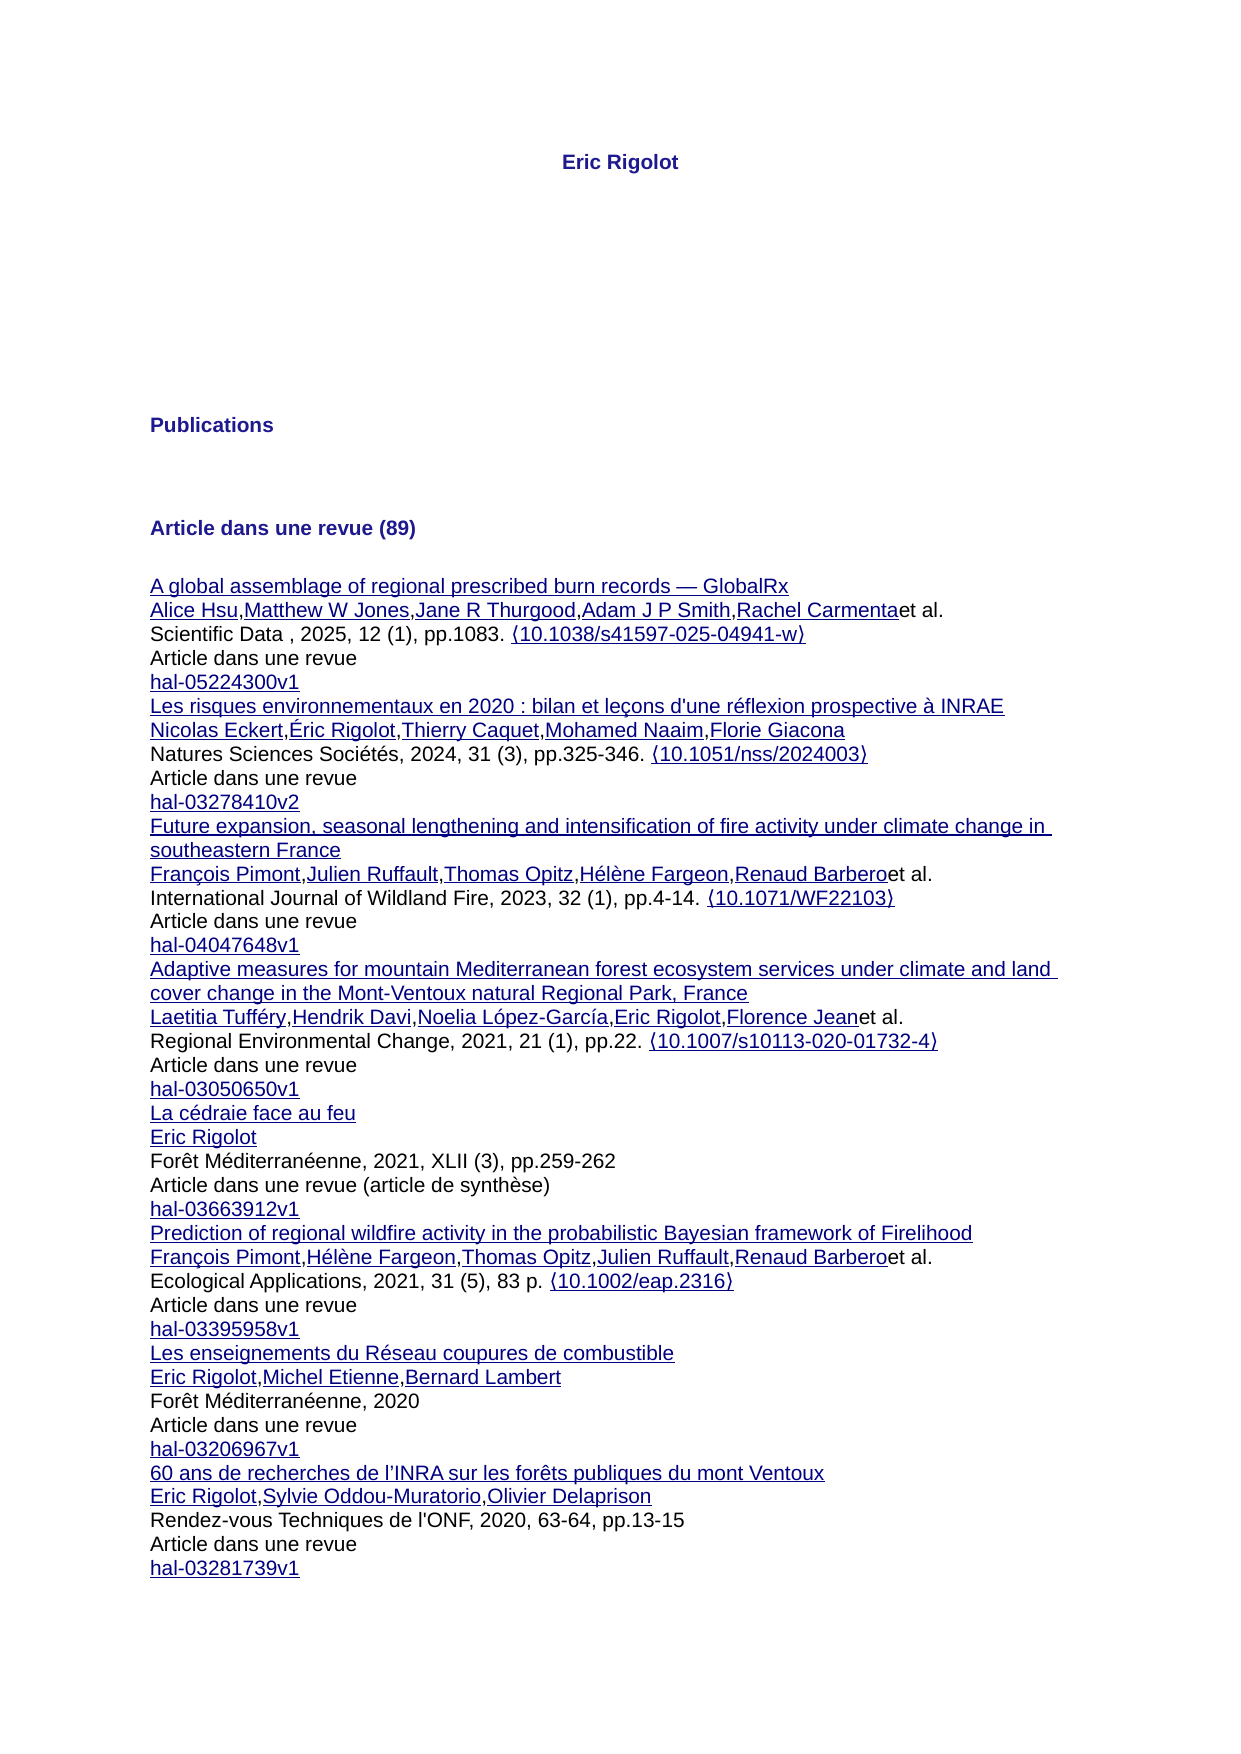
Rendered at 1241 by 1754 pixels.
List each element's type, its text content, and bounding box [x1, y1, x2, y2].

table_header A global assemblage of regional prescribed burn records — GlobalRx Alice Hsu,Matthew W Jones,Jane R Thurgood,Adam J P Smith,Rachel Carmentaet al. Scientific Data , 2025, 12 (1), pp.1083. ⟨10.1038/s41597-025-04941-w⟩ Article dans une revue hal-05224300v1 [150, 574, 1090, 694]
subtitle Publications [150, 412, 1090, 436]
table_cell Prediction of regional wildfire activity in the probabilistic Bayesian framework of Firelihood François Pimont,Hélène Fargeon,Thomas Opitz,Julien Ruffault,Renaud Barberoet al. Ecological Applications, 2021, 31 (5), 83 p. ⟨10.1002/eap.2316⟩ Article dans une revue hal-03395958v1 [150, 1221, 1090, 1341]
subtitle Article dans une revue (89) [150, 516, 1090, 539]
table_cell Adaptive measures for mountain Mediterranean forest ecosystem services under climate and land cover change in the Mont-Ventoux natural Regional Park, France Laetitia Tufféry,Hendrik Davi,Noelia López-García,Eric Rigolot,Florence Jeanet al. Regional Environmental Change, 2021, 21 (1), pp.22. ⟨10.1007/s10113-020-01732-4⟩ Article dans une revue hal-03050650v1 [150, 957, 1090, 1101]
subtitle Eric Rigolot [150, 150, 1090, 174]
table_cell 60 ans de recherches de l’INRA sur les forêts publiques du mont Ventoux Eric Rigolot,Sylvie Oddou-Muratorio,Olivier Delaprison Rendez-vous Techniques de l'ONF, 2020, 63-64, pp.13-15 Article dans une revue hal-03281739v1 [150, 1460, 1090, 1580]
table_cell Future expansion, seasonal lengthening and intensification of fire activity under climate change in southeastern France François Pimont,Julien Ruffault,Thomas Opitz,Hélène Fargeon,Renaud Barberoet al. International Journal of Wildland Fire, 2023, 32 (1), pp.4-14. ⟨10.1071/WF22103⟩ Article dans une revue hal-04047648v1 [150, 814, 1090, 957]
table_cell Les enseignements du Réseau coupures de combustible Eric Rigolot,Michel Etienne,Bernard Lambert Forêt Méditerranéenne, 2020 Article dans une revue hal-03206967v1 [150, 1341, 1090, 1460]
table_cell Les risques environnementaux en 2020 : bilan et leçons d'une réflexion prospective à INRAE Nicolas Eckert,Éric Rigolot,Thierry Caquet,Mohamed Naaim,Florie Giacona Natures Sciences Sociétés, 2024, 31 (3), pp.325-346. ⟨10.1051/nss/2024003⟩ Article dans une revue hal-03278410v2 [150, 694, 1090, 813]
table_cell La cédraie face au feu Eric Rigolot Forêt Méditerranéenne, 2021, XLII (3), pp.259-262 Article dans une revue (article de synthèse) hal-03663912v1 [150, 1101, 1090, 1221]
